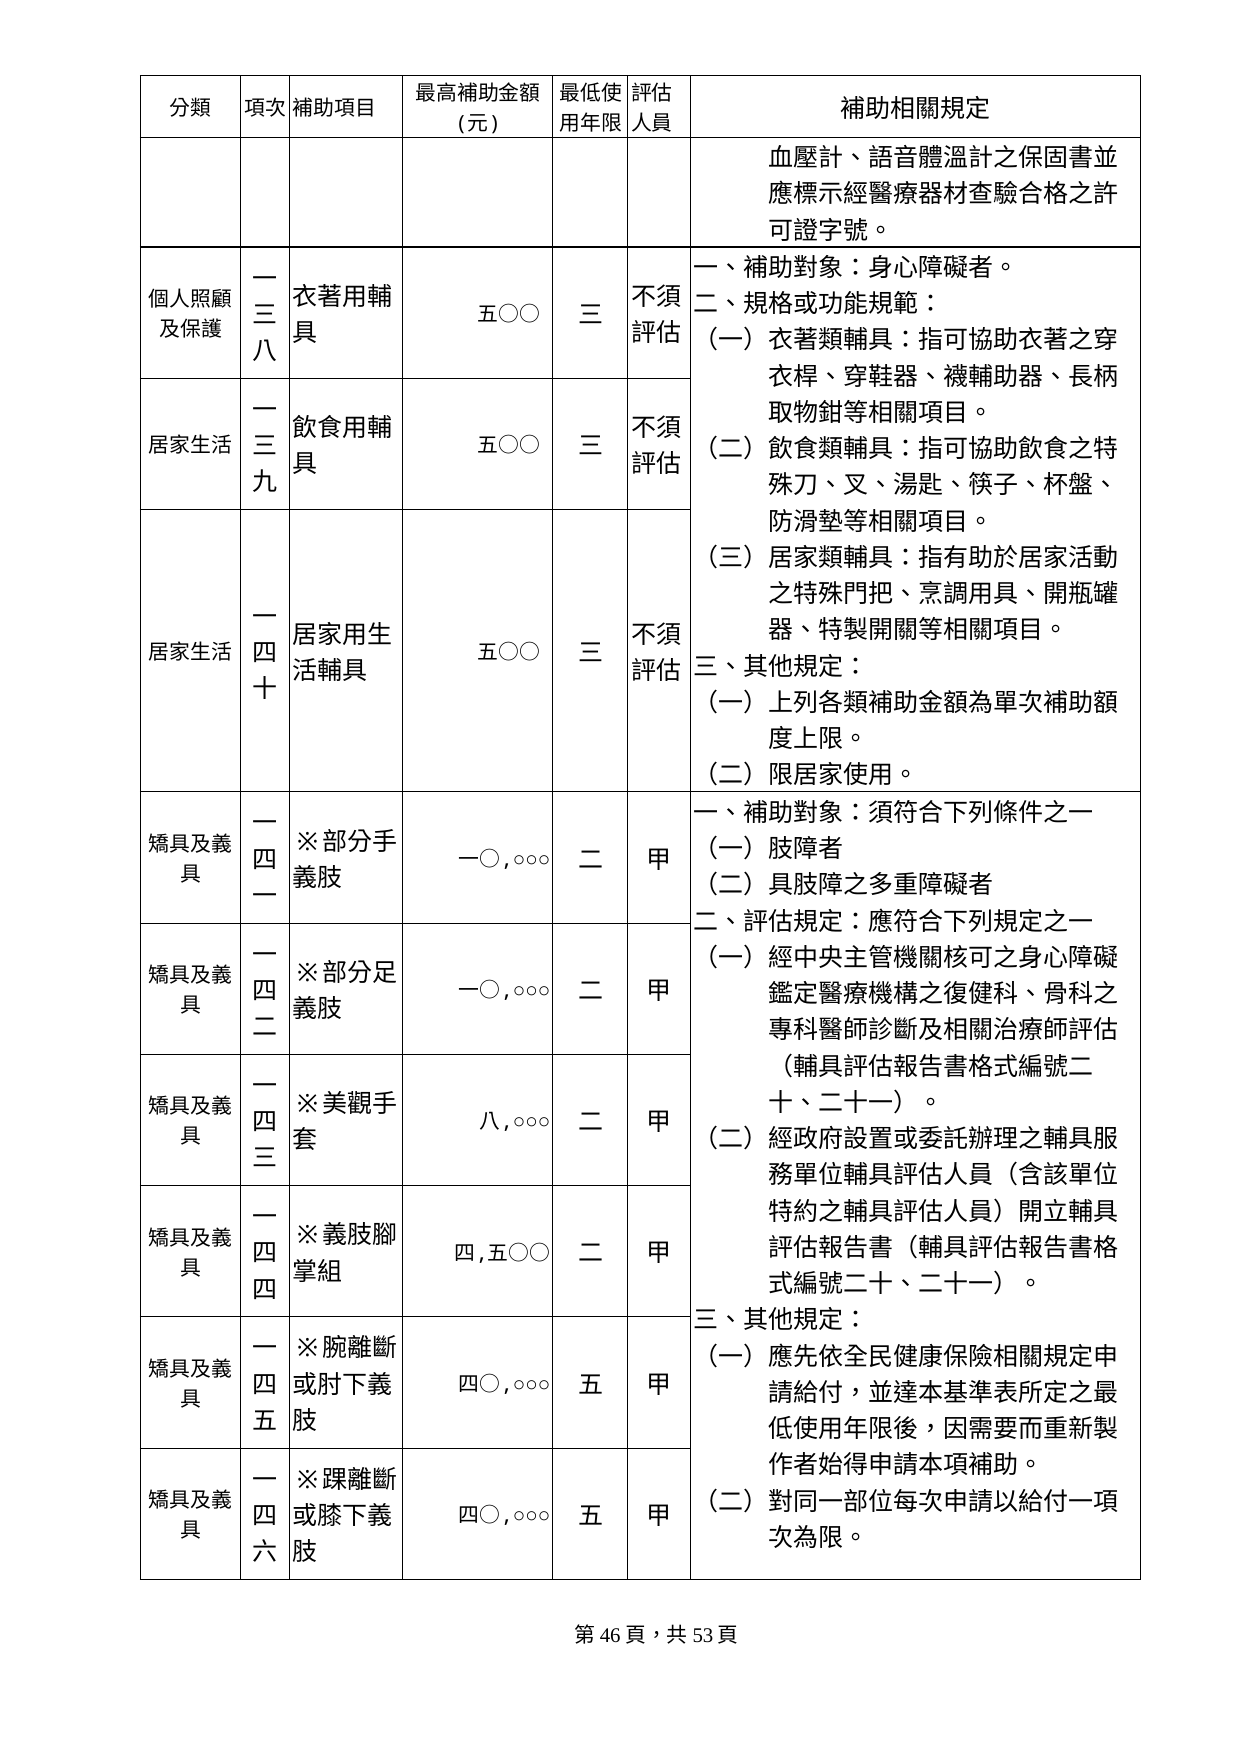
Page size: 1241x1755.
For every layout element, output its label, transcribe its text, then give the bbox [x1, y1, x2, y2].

table_cell 四○,○○○ [403, 1449, 552, 1579]
table_header 評估人員 [628, 76, 690, 137]
table_cell 衣著用輔具 [290, 248, 402, 378]
table_cell 一三八 [241, 248, 289, 378]
table_cell 一三九 [241, 379, 289, 509]
table_cell 一四三 [241, 1055, 289, 1185]
table_cell 甲 [628, 1317, 690, 1447]
table_cell ※踝離斷或膝下義肢 [290, 1449, 402, 1579]
table_cell 個人照顧及保護 [141, 248, 240, 378]
table_cell 一四四 [241, 1186, 289, 1316]
table_header 最低使用年限 [553, 76, 627, 137]
table_cell 矯具及義具 [141, 1055, 240, 1185]
table_cell 不須 評估 [628, 510, 690, 791]
table_cell [403, 138, 552, 246]
table_cell ※部分足義肢 [290, 924, 402, 1054]
table_cell 一○,○○○ [403, 792, 552, 922]
table_cell 甲 [628, 1055, 690, 1185]
table_cell [141, 138, 240, 246]
table_cell 甲 [628, 1186, 690, 1316]
table_header 分類 [141, 76, 240, 137]
table_cell 血壓計、語音體溫計之保固書並應標示經醫療器材查驗合格之許可證字號。 [691, 138, 1140, 246]
table_cell 四,五○○ [403, 1186, 552, 1316]
table_cell [628, 138, 690, 246]
table_cell 一、補助對象：須符合下列條件之一 （一）肢障者 （二）具肢障之多重障礙者 二、評估規定：應符合下列規定之一 （一）經中央主管機關核可之身心障礙鑑定醫療機構之復健科、骨科之專科醫師診斷及相關治療師評估（輔具評估報告書格式編號二十、二十一）。 （二）經政府設置或委託辦理之輔具服務單位輔具評估人員（含該單位特約之輔具評估人員）開立輔具評估報告書（輔具評估報告書格式編號二十、二十一）。 三、其他規定： （一）應先依全民健康保險相關規定申請給付，並達本基準表所定之最低使用年限後，因需要而重新製作者始得申請本項補助。 （二）對同一部位每次申請以給付一項次為限。 [691, 792, 1140, 1579]
table_header 最高補助金額(元) [403, 76, 552, 137]
table_cell ※部分手義肢 [290, 792, 402, 922]
table_cell 矯具及義具 [141, 792, 240, 922]
table_cell 五○○ [403, 510, 552, 791]
table_header 項次 [241, 76, 289, 137]
table_cell [553, 138, 627, 246]
table_cell 二 [553, 1055, 627, 1185]
table_cell 甲 [628, 792, 690, 922]
table_cell ※義肢腳掌組 [290, 1186, 402, 1316]
table_cell 居家生活 [141, 379, 240, 509]
table_cell ※腕離斷或肘下義肢 [290, 1317, 402, 1447]
table_cell 五 [553, 1317, 627, 1447]
table_cell 居家生活 [141, 510, 240, 791]
table_cell 居家用生活輔具 [290, 510, 402, 791]
table_cell [290, 138, 402, 246]
table_cell 一四二 [241, 924, 289, 1054]
table_cell 五○○ [403, 379, 552, 509]
table_cell 一四十 [241, 510, 289, 791]
table_cell 矯具及義具 [141, 924, 240, 1054]
table_cell 一四一 [241, 792, 289, 922]
table_cell 三 [553, 379, 627, 509]
table_cell 矯具及義具 [141, 1186, 240, 1316]
table_cell [241, 138, 289, 246]
table_cell 二 [553, 792, 627, 922]
table_header 補助相關規定 [691, 76, 1140, 137]
table_cell 四○,○○○ [403, 1317, 552, 1447]
table_cell 矯具及義具 [141, 1317, 240, 1447]
table_cell ※美觀手套 [290, 1055, 402, 1185]
table_cell 二 [553, 924, 627, 1054]
table_cell 一、補助對象：身心障礙者。 二、規格或功能規範： （一）衣著類輔具：指可協助衣著之穿衣桿、穿鞋器、襪輔助器、長柄取物鉗等相關項目。 （二）飲食類輔具：指可協助飲食之特殊刀、叉、湯匙、筷子、杯盤、防滑墊等相關項目。 （三）居家類輔具：指有助於居家活動之特殊門把、烹調用具、開瓶罐器、特製開關等相關項目。 三、其他規定： （一）上列各類補助金額為單次補助額度上限。 （二）限居家使用。 [691, 248, 1140, 791]
table_cell 一四六 [241, 1449, 289, 1579]
table_cell 飲食用輔具 [290, 379, 402, 509]
table_cell 甲 [628, 924, 690, 1054]
table_cell 五○○ [403, 248, 552, 378]
table_cell 三 [553, 248, 627, 378]
table_cell 二 [553, 1186, 627, 1316]
table_header 補助項目 [290, 76, 402, 137]
table_cell 五 [553, 1449, 627, 1579]
table_cell 八,○○○ [403, 1055, 552, 1185]
table_cell 矯具及義具 [141, 1449, 240, 1579]
table_cell 一○,○○○ [403, 924, 552, 1054]
table_cell 不須評估 [628, 379, 690, 509]
table_cell 甲 [628, 1449, 690, 1579]
table_cell 一四五 [241, 1317, 289, 1447]
table_cell 三 [553, 510, 627, 791]
table_cell 不須評估 [628, 248, 690, 378]
